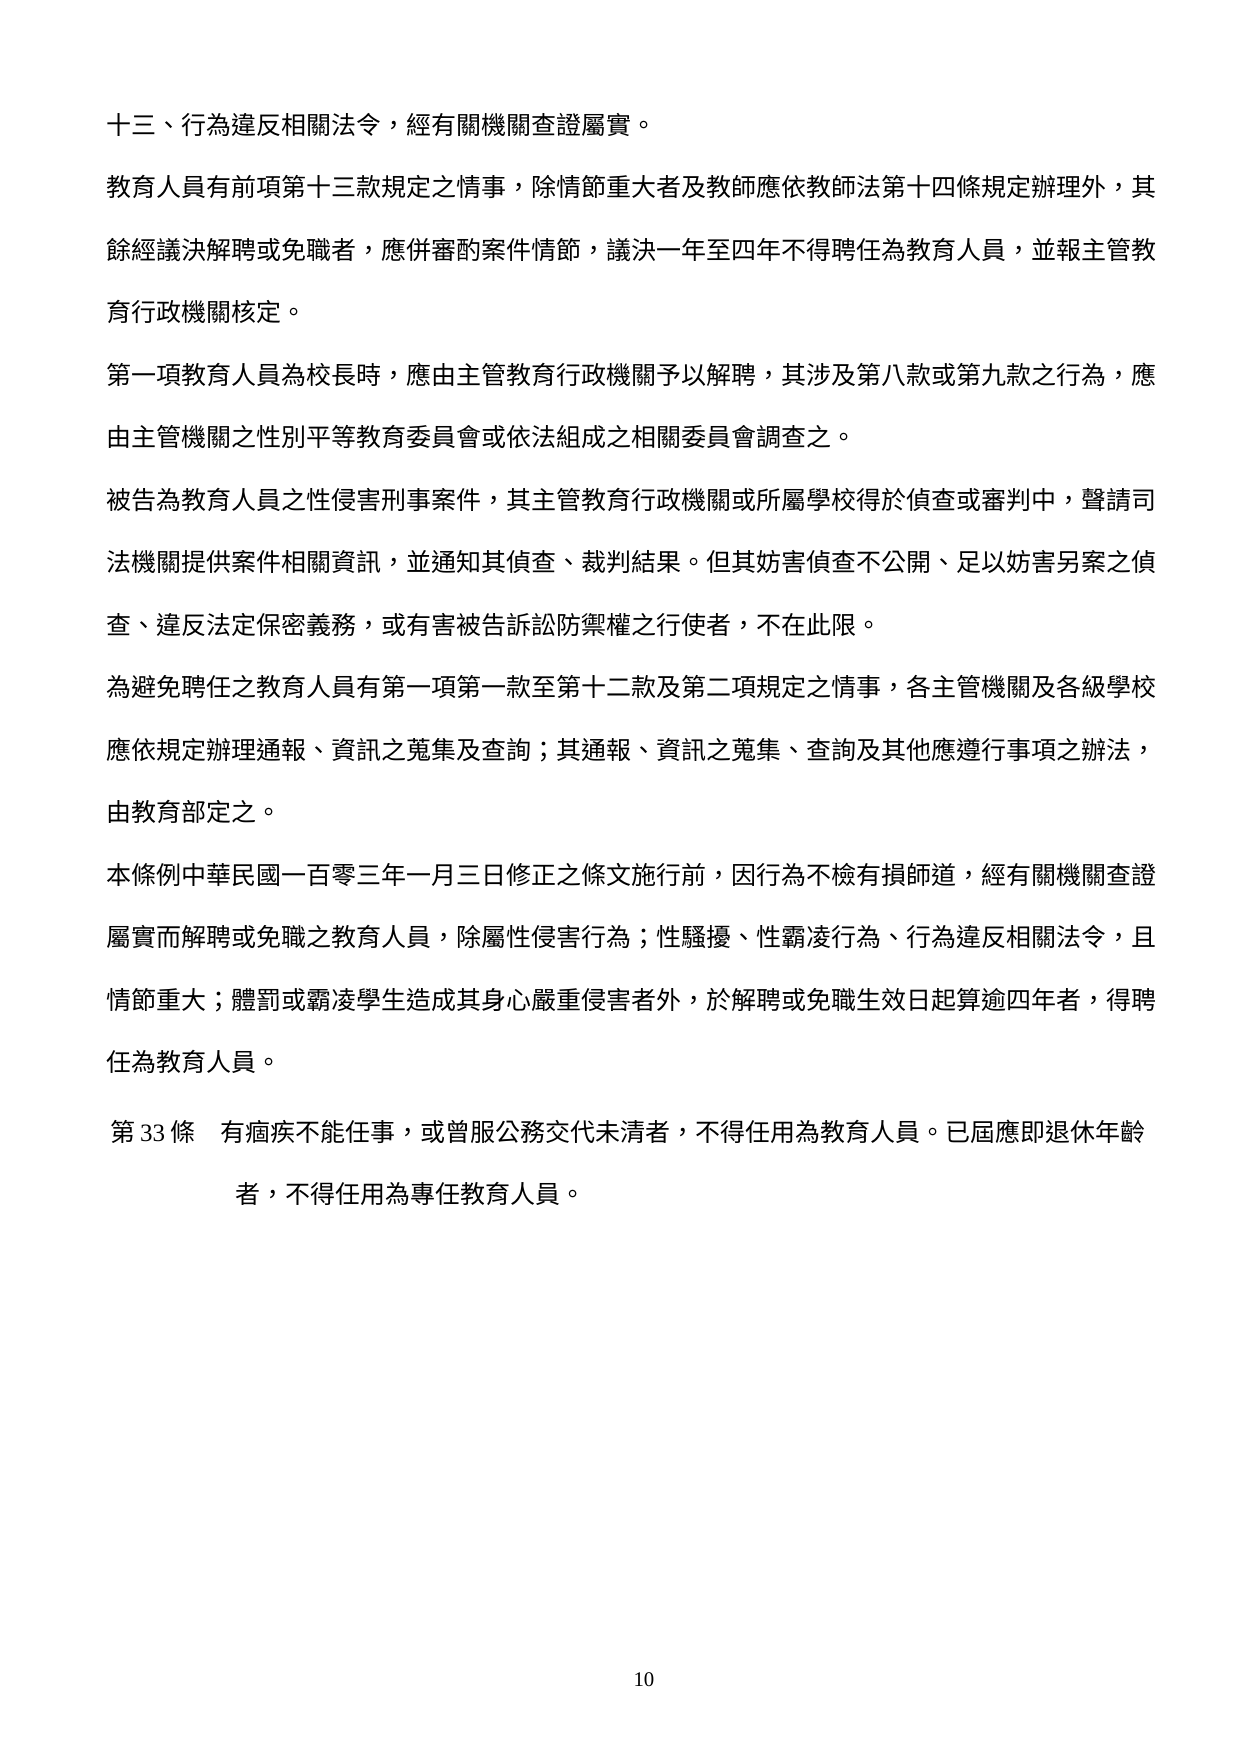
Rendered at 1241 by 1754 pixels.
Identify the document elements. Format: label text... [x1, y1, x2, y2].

text 被告為教育人員之性侵害刑事案件，其主管教育行政機關或所屬學校得於偵查或審判中，聲請司法機關提供案件相關資訊，並通知其偵查、裁判結果。但其妨害偵查不公開、足以妨害另案之偵查、違反法定保密義務，或有害被告訴訟防禦權之行使者，不在此限。 [106, 457, 1170, 644]
text 第一項教育人員為校長時，應由主管教育行政機關予以解聘，其涉及第八款或第九款之行為，應由主管機關之性別平等教育委員會或依法組成之相關委員會調查之。 [106, 332, 1170, 457]
text 第33條 有痼疾不能任事，或曾服公務交代未清者，不得任用為教育人員。已屆應即退休年齡者，不得任用為專任教育人員。 [110, 1088, 1170, 1213]
text 本條例中華民國一百零三年一月三日修正之條文施行前，因行為不檢有損師道，經有關機關查證屬實而解聘或免職之教育人員，除屬性侵害行為；性騷擾、性霸凌行為、行為違反相關法令，且情節重大；體罰或霸凌學生造成其身心嚴重侵害者外，於解聘或免職生效日起算逾四年者，得聘任為教育人員。 [106, 832, 1170, 1082]
text 為避免聘任之教育人員有第一項第一款至第十二款及第二項規定之情事，各主管機關及各級學校應依規定辦理通報、資訊之蒐集及查詢；其通報、資訊之蒐集、查詢及其他應遵行事項之辦法，由教育部定之。 [106, 644, 1170, 832]
text 十三、行為違反相關法令，經有關機關查證屬實。 [106, 82, 1170, 144]
text 教育人員有前項第十三款規定之情事，除情節重大者及教師應依教師法第十四條規定辦理外，其餘經議決解聘或免職者，應併審酌案件情節，議決一年至四年不得聘任為教育人員，並報主管教育行政機關核定。 [106, 144, 1170, 332]
